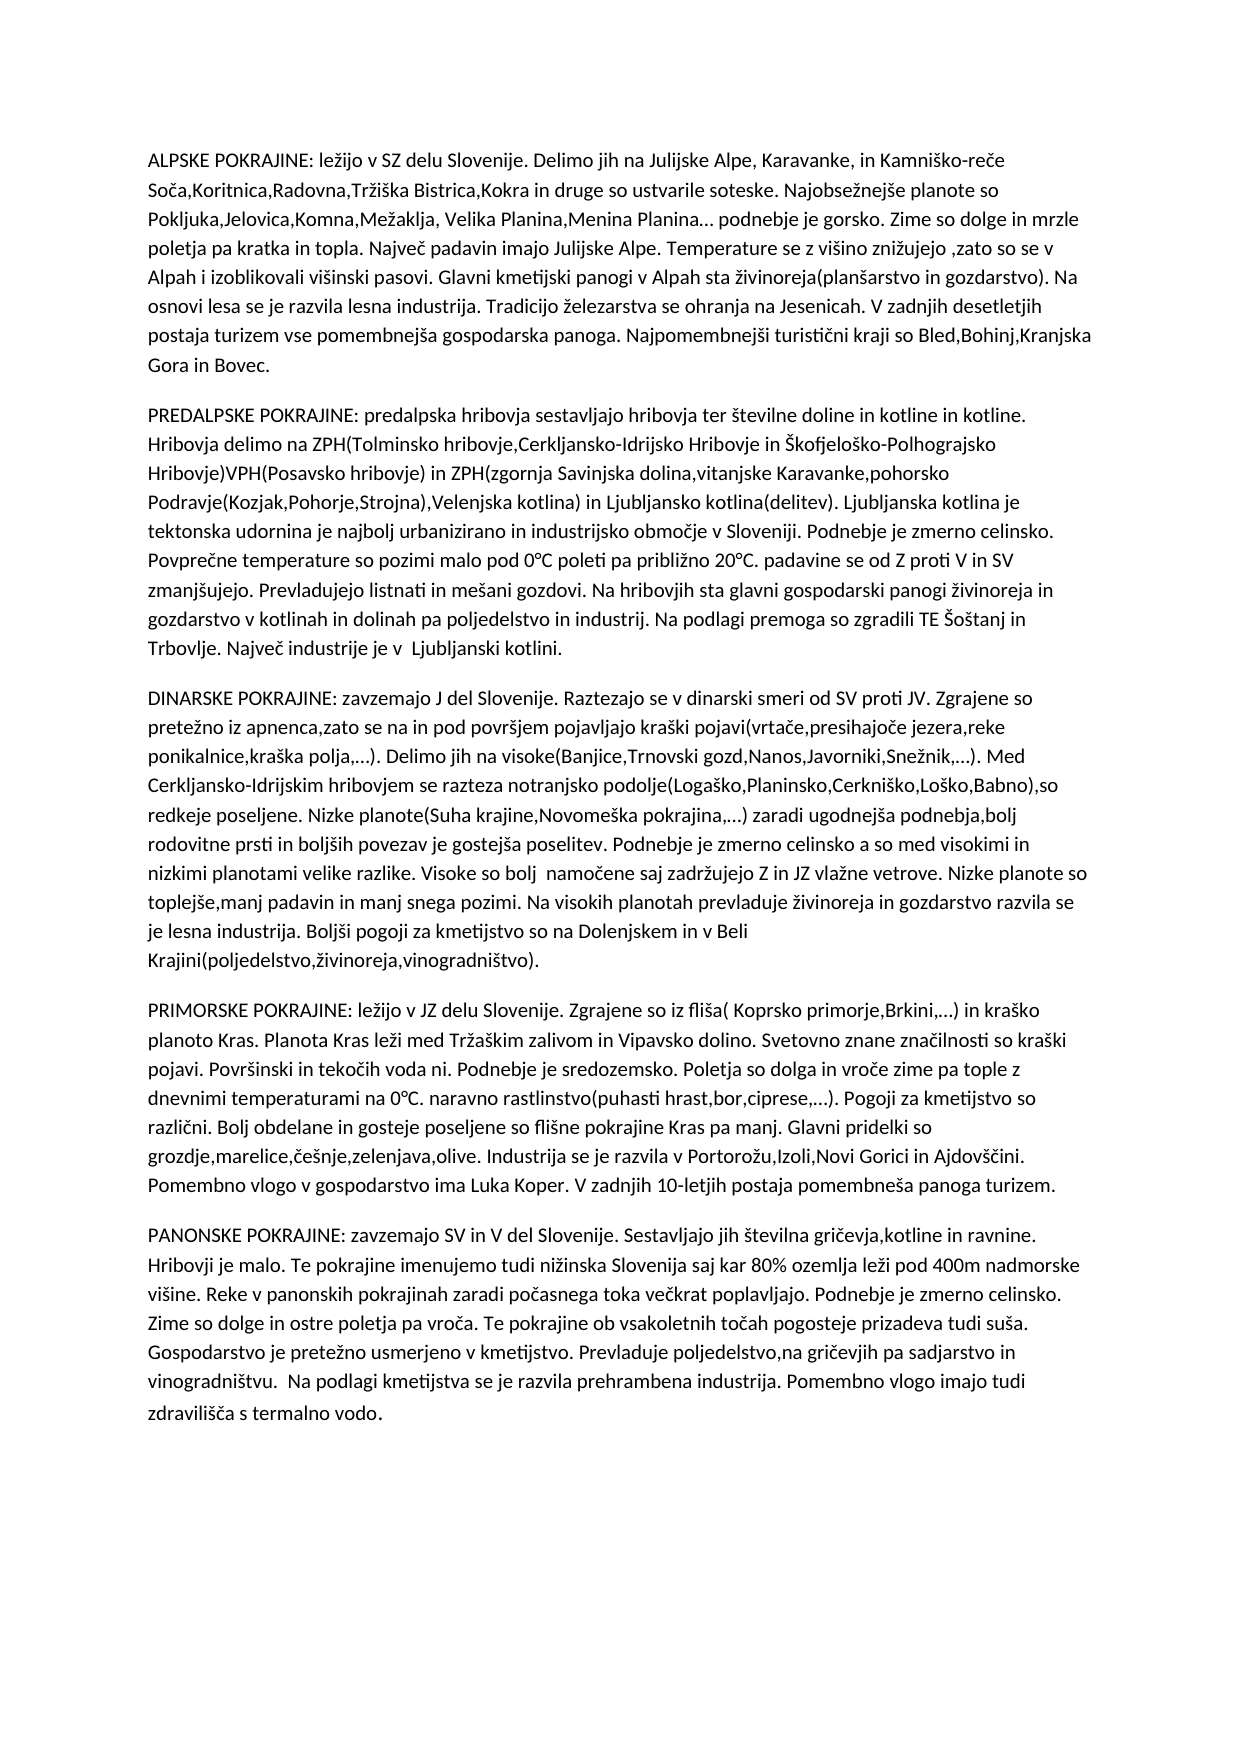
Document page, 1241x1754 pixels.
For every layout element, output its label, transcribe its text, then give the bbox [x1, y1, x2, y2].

text PREDALPSKE POKRAJINE: predalpska hribovja sestavljajo hribovja ter številne doline in kotline in kotline. Hribovja delimo na ZPH(Tolminsko hribovje,Cerkljansko-Idrijsko Hribovje in Škofjeloško-Polhograjsko Hribovje)VPH(Posavsko hribovje) in ZPH(zgornja Savinjska dolina,vitanjske Karavanke,pohorsko Podravje(Kozjak,Pohorje,Strojna),Velenjska kotlina) in Ljubljansko kotlina(delitev). Ljubljanska kotlina je tektonska udornina je najbolj urbanizirano in industrijsko območje v Sloveniji. Podnebje je zmerno celinsko. Povprečne temperature so pozimi malo pod 0°C poleti pa približno 20°C. padavine se od Z proti V in SV zmanjšujejo. Prevladujejo listnati in mešani gozdovi. Na hribovjih sta glavni gospodarski panogi živinoreja in gozdarstvo v kotlinah in dolinah pa poljedelstvo in industrij. Na podlagi premoga so zgradili TE Šoštanj in Trbovlje. Največ industrije je v Ljubljanski kotlini. [148, 402, 1093, 661]
text PANONSKE POKRAJINE: zavzemajo SV in V del Slovenije. Sestavljajo jih številna gričevja,kotline in ravnine. Hribovji je malo. Te pokrajine imenujemo tudi nižinska Slovenija saj kar 80% ozemlja leži pod 400m nadmorske višine. Reke v panonskih pokrajinah zaradi počasnega toka večkrat poplavljajo. Podnebje je zmerno celinsko. Zime so dolge in ostre poletja pa vroča. Te pokrajine ob vsakoletnih točah pogosteje prizadeva tudi suša. Gospodarstvo je pretežno usmerjeno v kmetijstvo. Prevladuje poljedelstvo,na gričevjih pa sadjarstvo in vinogradništvu. Na podlagi kmetijstva se je razvila prehrambena industrija. Pomembno vlogo imajo tudi zdravilišča s termalno vodo. [148, 1223, 1093, 1426]
text ALPSKE POKRAJINE: ležijo v SZ delu Slovenije. Delimo jih na Julijske Alpe, Karavanke, in Kamniško-reče Soča,Koritnica,Radovna,Tržiška Bistrica,Kokra in druge so ustvarile soteske. Najobsežnejše planote so Pokljuka,Jelovica,Komna,Mežaklja, Velika Planina,Menina Planina… podnebje je gorsko. Zime so dolge in mrzle poletja pa kratka in topla. Največ padavin imajo Julijske Alpe. Temperature se z višino znižujejo ,zato so se v Alpah i izoblikovali višinski pasovi. Glavni kmetijski panogi v Alpah sta živinoreja(planšarstvo in gozdarstvo). Na osnovi lesa se je razvila lesna industrija. Tradicijo železarstva se ohranja na Jesenicah. V zadnjih desetletjih postaja turizem vse pomembnejša gospodarska panoga. Najpomembnejši turistični kraji so Bled,Bohinj,Kranjska Gora in Bovec. [148, 148, 1093, 377]
text PRIMORSKE POKRAJINE: ležijo v JZ delu Slovenije. Zgrajene so iz fliša( Koprsko primorje,Brkini,…) in kraško planoto Kras. Planota Kras leži med Tržaškim zalivom in Vipavsko dolino. Svetovno znane značilnosti so kraški pojavi. Površinski in tekočih voda ni. Podnebje je sredozemsko. Poletja so dolga in vroče zime pa tople z dnevnimi temperaturami na 0°C. naravno rastlinstvo(puhasti hrast,bor,ciprese,…). Pogoji za kmetijstvo so različni. Bolj obdelane in gosteje poseljene so flišne pokrajine Kras pa manj. Glavni pridelki so grozdje,marelice,češnje,zelenjava,olive. Industrija se je razvila v Portorožu,Izoli,Novi Gorici in Ajdovščini. Pomembno vlogo v gospodarstvo ima Luka Koper. V zadnjih 10-letjih postaja pomembneša panoga turizem. [148, 998, 1093, 1198]
text DINARSKE POKRAJINE: zavzemajo J del Slovenije. Raztezajo se v dinarski smeri od SV proti JV. Zgrajene so pretežno iz apnenca,zato se na in pod površjem pojavljajo kraški pojavi(vrtače,presihajoče jezera,reke ponikalnice,kraška polja,…). Delimo jih na visoke(Banjice,Trnovski gozd,Nanos,Javorniki,Snežnik,…). Med Cerkljansko-Idrijskim hribovjem se razteza notranjsko podolje(Logaško,Planinsko,Cerkniško,Loško,Babno),so redkeje poseljene. Nizke planote(Suha krajine,Novomeška pokrajina,…) zaradi ugodnejša podnebja,bolj rodovitne prsti in boljših povezav je gostejša poselitev. Podnebje je zmerno celinsko a so med visokimi in nizkimi planotami velike razlike. Visoke so bolj namočene saj zadržujejo Z in JZ vlažne vetrove. Nizke planote so toplejše,manj padavin in manj snega pozimi. Na visokih planotah prevladuje živinoreja in gozdarstvo razvila se je lesna industrija. Boljši pogoji za kmetijstvo so na Dolenjskem in v Beli Krajini(poljedelstvo,živinoreja,vinogradništvo). [148, 685, 1093, 973]
